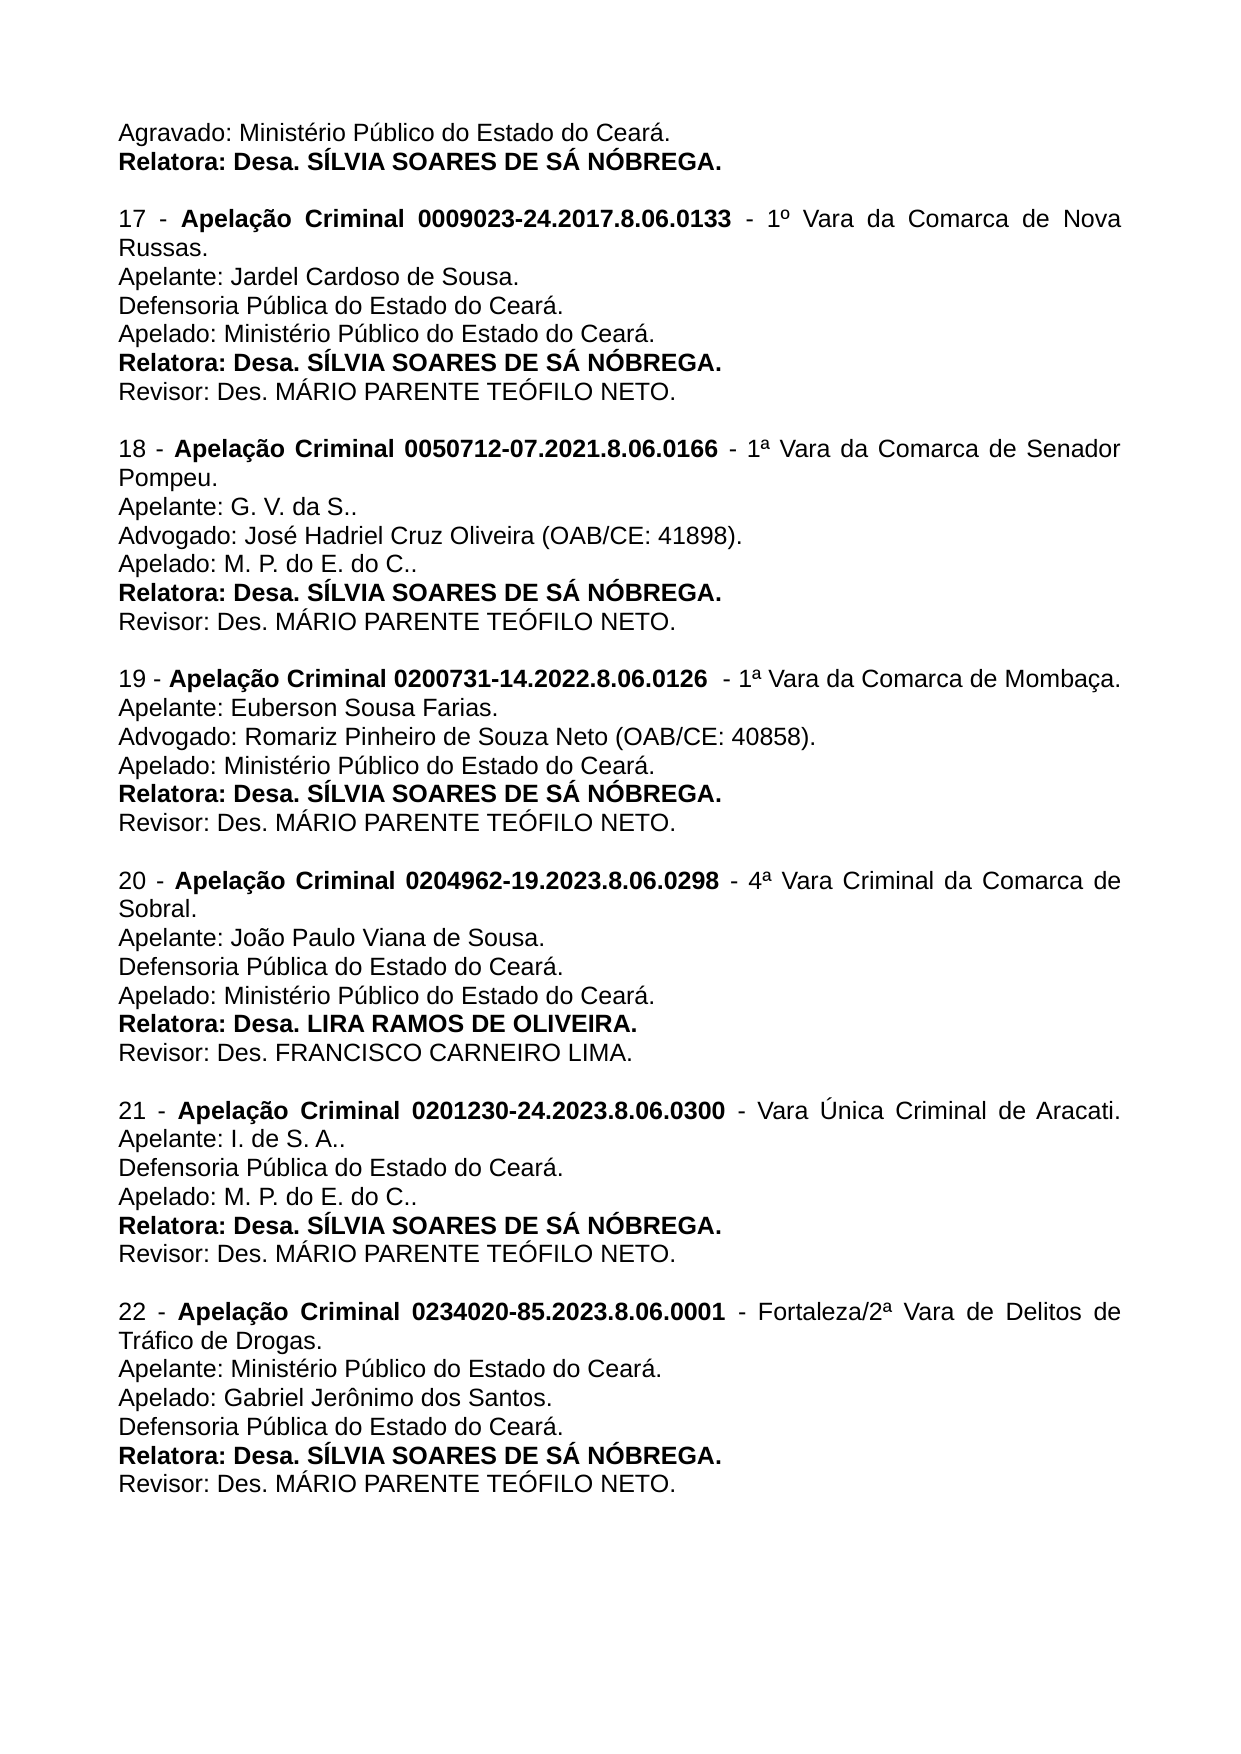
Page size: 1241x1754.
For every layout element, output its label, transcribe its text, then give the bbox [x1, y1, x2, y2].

text Apelado: Ministério Público do Estado do Ceará. [118, 751, 1122, 779]
text 19 - Apelação Criminal 0200731-14.2022.8.06.0126 - 1ª Vara da Comarca de Mombaça. Apelante: Euberson Sousa Farias. [118, 664, 1122, 722]
text Relatora: Desa. SÍLVIA SOARES DE SÁ NÓBREGA. [118, 578, 1122, 607]
text Revisor: Des. MÁRIO PARENTE TEÓFILO NETO. [118, 808, 1122, 837]
text Revisor: Des. MÁRIO PARENTE TEÓFILO NETO. [118, 377, 1122, 406]
text Defensoria Pública do Estado do Ceará. [118, 1412, 1122, 1441]
text Advogado: Romariz Pinheiro de Souza Neto (OAB/CE: 40858). [118, 722, 1122, 751]
text 21 - Apelação Criminal 0201230-24.2023.8.06.0300 - Vara Única Criminal de Aracati. Apelante: I. de S. A.. [118, 1096, 1122, 1153]
text Relatora: Desa. SÍLVIA SOARES DE SÁ NÓBREGA. [118, 779, 1122, 808]
text Agravado: Ministério Público do Estado do Ceará. [118, 118, 1122, 147]
text Relatora: Desa. SÍLVIA SOARES DE SÁ NÓBREGA. [118, 147, 1122, 176]
text Relatora: Desa. SÍLVIA SOARES DE SÁ NÓBREGA. [118, 1211, 1122, 1239]
text Apelado: M. P. do E. do C.. [118, 549, 1122, 578]
text Apelante: G. V. da S.. [118, 492, 1122, 521]
text Apelado: Ministério Público do Estado do Ceará. [118, 981, 1122, 1009]
text Apelado: Gabriel Jerônimo dos Santos. [118, 1383, 1122, 1412]
text Revisor: Des. FRANCISCO CARNEIRO LIMA. [118, 1038, 1122, 1067]
text Apelante: Jardel Cardoso de Sousa. [118, 262, 1122, 291]
text Relatora: Desa. LIRA RAMOS DE OLIVEIRA. [118, 1009, 1122, 1038]
text 17 - Apelação Criminal 0009023-24.2017.8.06.0133 - 1º Vara da Comarca de Nova Russas. [118, 204, 1122, 262]
text Defensoria Pública do Estado do Ceará. [118, 952, 1122, 981]
text Apelante: Ministério Público do Estado do Ceará. [118, 1354, 1122, 1383]
text Advogado: José Hadriel Cruz Oliveira (OAB/CE: 41898). [118, 521, 1122, 549]
text Apelado: Ministério Público do Estado do Ceará. [118, 319, 1122, 348]
text Defensoria Pública do Estado do Ceará. [118, 291, 1122, 319]
text Revisor: Des. MÁRIO PARENTE TEÓFILO NETO. [118, 607, 1122, 636]
text Revisor: Des. MÁRIO PARENTE TEÓFILO NETO. [118, 1239, 1122, 1268]
text 18 - Apelação Criminal 0050712-07.2021.8.06.0166 - 1ª Vara da Comarca de Senador Pompeu. [118, 434, 1122, 492]
text Relatora: Desa. SÍLVIA SOARES DE SÁ NÓBREGA. [118, 348, 1122, 377]
text Apelante: João Paulo Viana de Sousa. [118, 923, 1122, 952]
text Defensoria Pública do Estado do Ceará. [118, 1153, 1122, 1182]
text Revisor: Des. MÁRIO PARENTE TEÓFILO NETO. [118, 1469, 1122, 1498]
text Relatora: Desa. SÍLVIA SOARES DE SÁ NÓBREGA. [118, 1441, 1122, 1469]
text 22 - Apelação Criminal 0234020-85.2023.8.06.0001 - Fortaleza/2ª Vara de Delitos de Tráfico de Drogas. [118, 1297, 1122, 1354]
text Apelado: M. P. do E. do C.. [118, 1182, 1122, 1211]
text 20 - Apelação Criminal 0204962-19.2023.8.06.0298 - 4ª Vara Criminal da Comarca de Sobral. [118, 866, 1122, 923]
